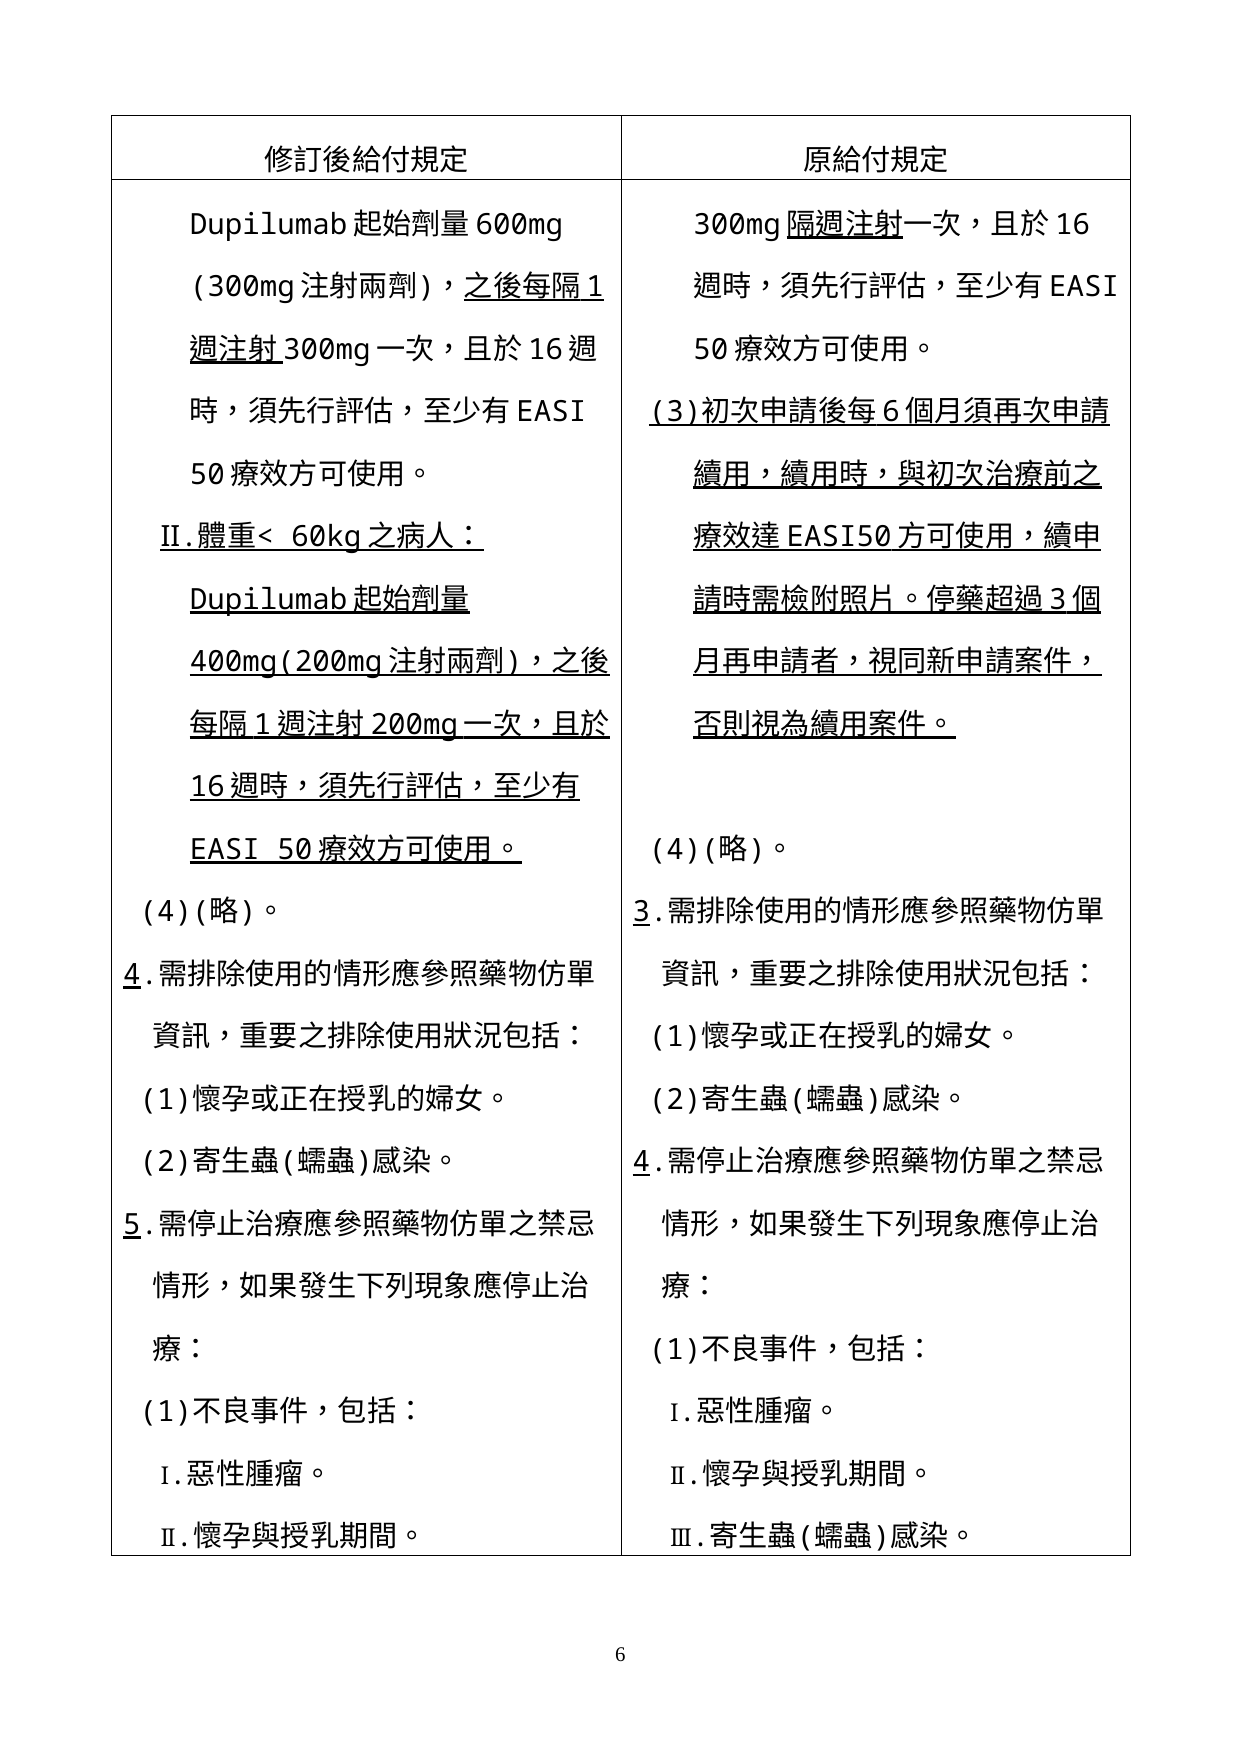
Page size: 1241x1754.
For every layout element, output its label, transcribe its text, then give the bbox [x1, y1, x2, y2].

table_header 修訂後給付規定 [112, 116, 621, 179]
table_cell Dupilumab起始劑量600mg (300mg注射兩劑)，之後每隔1週注射300mg一次，且於16週時，須先行評估，至少有EASI 50療效方可使用。 II.體重< 60kg之病人：Dupilumab起始劑量400mg(200mg注射兩劑)，之後每隔1週注射200mg一次，且於16週時，須先行評估，至少有EASI 50療效方可使用。 (4)(略)。 4.需排除使用的情形應參照藥物仿單資訊，重要之排除使用狀況包括： (1)懷孕或正在授乳的婦女。 (2)寄生蟲(蠕蟲)感染。 5.需停止治療應參照藥物仿單之禁忌情形，如果發生下列現象應停止治療： (1)不良事件，包括： Ⅰ.惡性腫瘤。 Ⅱ.懷孕與授乳期間。 [112, 180, 621, 1555]
table_header 原給付規定 [622, 116, 1130, 179]
table_cell 300mg隔週注射一次，且於16週時，須先行評估，至少有EASI 50療效方可使用。 (3)初次申請後每6個月須再次申請續用，續用時，與初次治療前之療效達EASI50方可使用，續申請時需檢附照片。停藥超過3個月再申請者，視同新申請案件，否則視為續用案件。 (4)(略)。 3.需排除使用的情形應參照藥物仿單資訊，重要之排除使用狀況包括： (1)懷孕或正在授乳的婦女。 (2)寄生蟲(蠕蟲)感染。 4.需停止治療應參照藥物仿單之禁忌情形，如果發生下列現象應停止治療： (1)不良事件，包括： Ⅰ.惡性腫瘤。 Ⅱ.懷孕與授乳期間。 Ⅲ.寄生蟲(蠕蟲)感染。 [622, 180, 1130, 1555]
